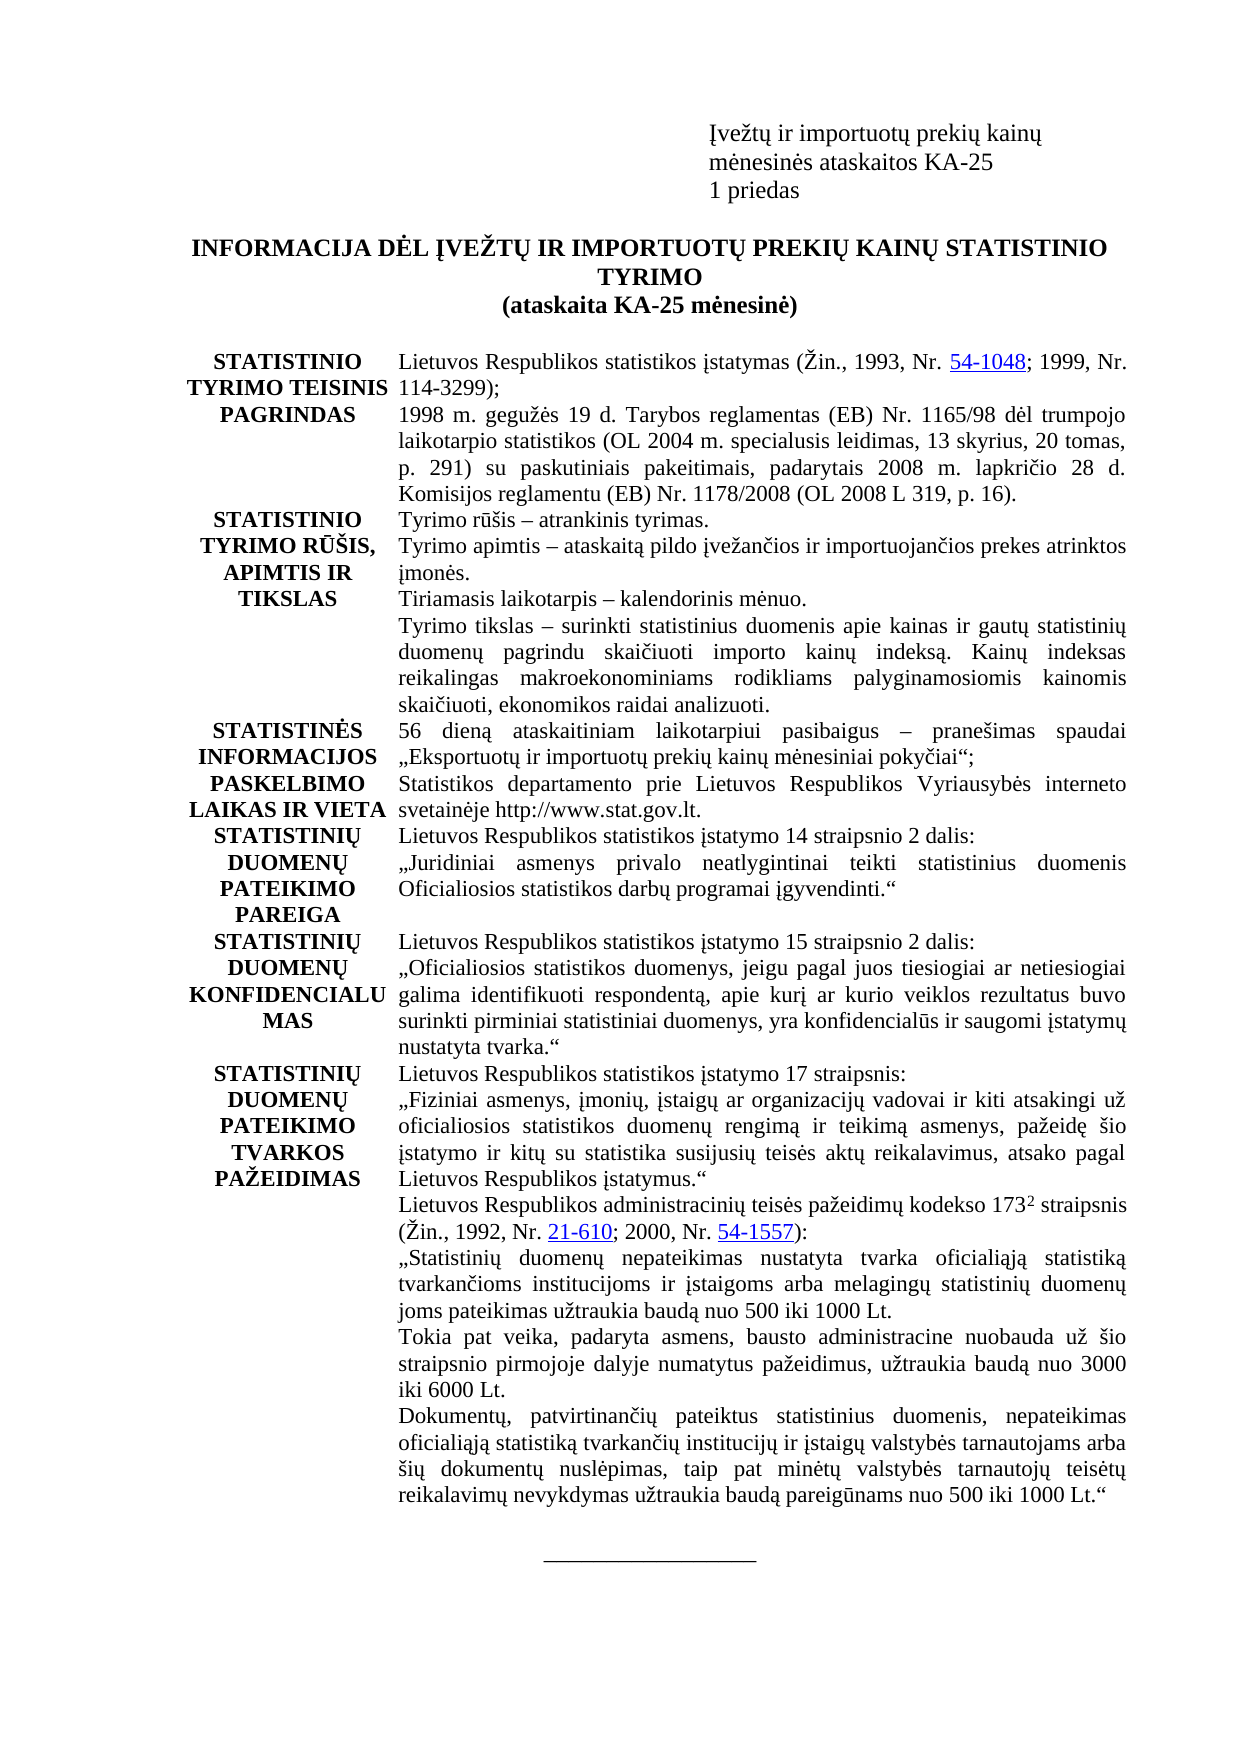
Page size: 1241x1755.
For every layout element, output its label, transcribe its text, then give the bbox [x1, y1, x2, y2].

text Įvežtų ir importuotų prekių kainų [177, 118, 1122, 147]
table_cell Lietuvos Respublikos statistikos įstatymo 17 straipsnis: „Fiziniai asmenys, įmonių, įstaigų ar organizacijų vadovai ir kiti atsakingi už oficialiosios statistikos duomenų rengimą ir teikimą asmenys, pažeidę šio įstatymo ir kitų su statistika susijusių teisės aktų reikalavimus, atsako pagal Lietuvos Respublikos įstatymus.“ Lietuvos Respublikos administracinių teisės pažeidimų kodekso 1732 straipsnis (Žin., 1992, Nr. 21-610; 2000, Nr. 54-1557): „Statistinių duomenų nepateikimas nustatyta tvarka oficialiąją statistiką tvarkančioms institucijoms ir įstaigoms arba melagingų statistinių duomenų joms pateikimas užtraukia baudą nuo 500 iki 1000 Lt. Tokia pat veika, padaryta asmens, bausto administracine nuobauda už šio straipsnio pirmojoje dalyje numatytus pažeidimus, užtraukia baudą nuo 3000 iki 6000 Lt. Dokumentų, patvirtinančių pateiktus statistinius duomenis, nepateikimas oficialiąją statistiką tvarkančių institucijų ir įstaigų valstybės tarnautojams arba šių dokumentų nuslėpimas, taip pat minėtų valstybės tarnautojų teisėtų reikalavimų nevykdymas užtraukia baudą pareigūnams nuo 500 iki 1000 Lt.“ [394, 1060, 1131, 1508]
text mėnesinės ataskaitos KA-25 [177, 147, 1122, 176]
table_cell Lietuvos Respublikos statistikos įstatymo 15 straipsnio 2 dalis: „Oficialiosios statistikos duomenys, jeigu pagal juos tiesiogiai ar netiesiogiai galima identifikuoti respondentą, apie kurį ar kurio veiklos rezultatus buvo surinkti pirminiai statistiniai duomenys, yra konfidencialūs ir saugomi įstatymų nustatyta tvarka.“ [394, 928, 1131, 1060]
text _________________ [177, 1536, 1122, 1565]
table_cell Tyrimo rūšis – atrankinis tyrimas. Tyrimo apimtis – ataskaitą pildo įvežančios ir importuojančios prekes atrinktos įmonės. Tiriamasis laikotarpis – kalendorinis mėnuo. Tyrimo tikslas – surinkti statistinius duomenis apie kainas ir gautų statistinių duomenų pagrindu skaičiuoti importo kainų indeksą. Kainų indeksas reikalingas makroekonominiams rodikliams palyginamosiomis kainomis skaičiuoti, ekonomikos raidai analizuoti. [394, 506, 1131, 717]
table_cell STATISTINIŲ DUOMENŲ PATEIKIMO TVARKOS PAŽEIDIMAS [181, 1060, 394, 1508]
table_cell STATISTINĖS INFORMACIJOS PASKELBIMO LAIKAS IR VIETA [181, 717, 394, 822]
table_header Lietuvos Respublikos statistikos įstatymas (Žin., 1993, Nr. 54-1048; 1999, Nr. 114-3299); 1998 m. gegužės 19 d. Tarybos reglamentas (EB) Nr. 1165/98 dėl trumpojo laikotarpio statistikos (OL 2004 m. specialusis leidimas, 13 skyrius, 20 tomas, p. 291) su paskutiniais pakeitimais, padarytais 2008 m. lapkričio 28 d. Komisijos reglamentu (EB) Nr. 1178/2008 (OL 2008 L 319, p. 16). [394, 348, 1131, 506]
table_cell STATISTINIŲ DUOMENŲ PATEIKIMO PAREIGA [181, 823, 394, 928]
table_cell STATISTINIO TYRIMO RŪŠIS, APIMTIS IR TIKSLAS [181, 506, 394, 717]
text 1 priedas [177, 176, 1122, 204]
table_header STATISTINIO TYRIMO TEISINIS PAGRINDAS [181, 348, 394, 506]
text (ataskaita KA-25 mėnesinė) [177, 291, 1122, 319]
table_cell 56 dieną ataskaitiniam laikotarpiui pasibaigus – pranešimas spaudai „Eksportuotų ir importuotų prekių kainų mėnesiniai pokyčiai“; Statistikos departamento prie Lietuvos Respublikos Vyriausybės interneto svetainėje http://www.stat.gov.lt. [394, 717, 1131, 822]
table_cell Lietuvos Respublikos statistikos įstatymo 14 straipsnio 2 dalis: „Juridiniai asmenys privalo neatlygintinai teikti statistinius duomenis Oficialiosios statistikos darbų programai įgyvendinti.“ [394, 823, 1131, 928]
table_cell STATISTINIŲ DUOMENŲ KONFIDENCIALUMAS [181, 928, 394, 1060]
text INFORMACIJA DĖL ĮVEŽTŲ IR IMPORTUOTŲ PREKIŲ KAINŲ STATISTINIO TYRIMO [177, 233, 1122, 291]
